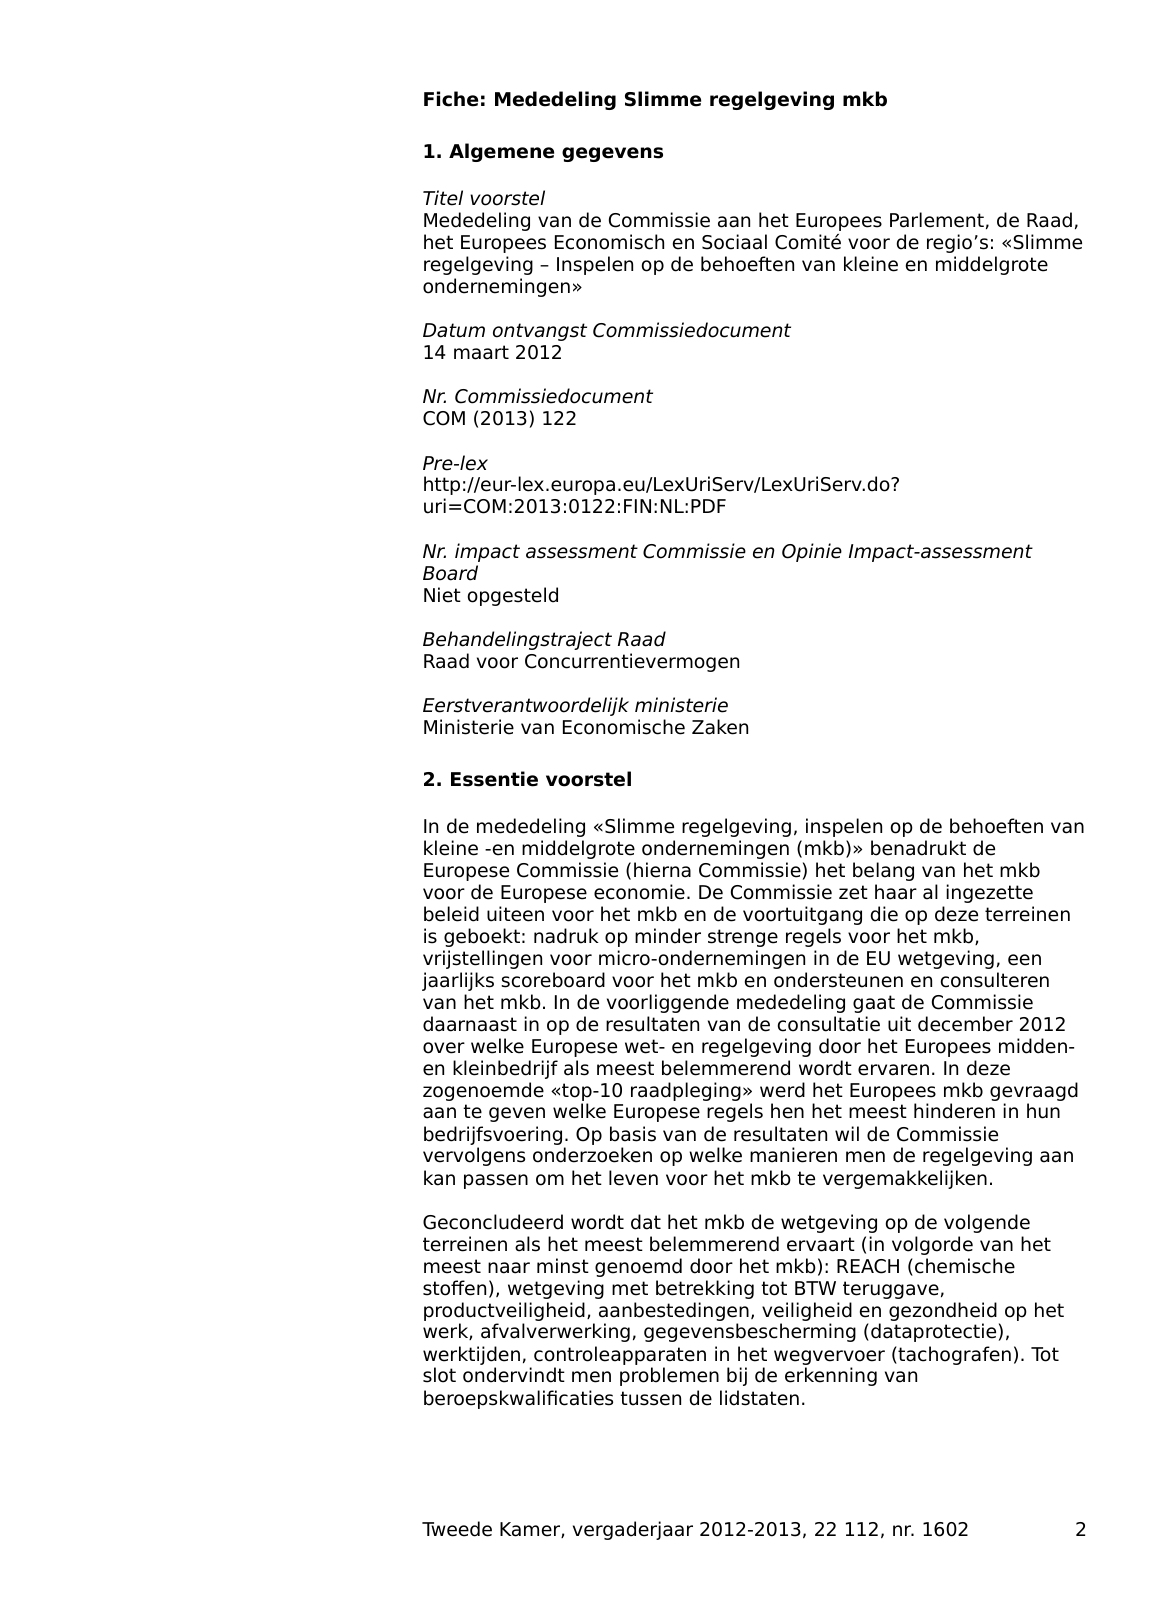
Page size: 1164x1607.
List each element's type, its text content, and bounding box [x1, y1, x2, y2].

subtitle 2. Essentie voorstel [422, 769, 1087, 791]
text Nr. impact assessment Commissie en Opinie Impact-assessment Board [422, 541, 1087, 584]
text Nr. Commissiedocument [422, 386, 1087, 408]
text Niet opgesteld [422, 584, 1087, 606]
subtitle 1. Algemene gegevens [422, 141, 1087, 163]
subtitle Fiche: Mededeling Slimme regelgeving mkb [422, 89, 1087, 111]
text Behandelingstraject Raad [422, 629, 1087, 651]
text Ministerie van Economische Zaken [422, 717, 1087, 739]
text Pre-lex [422, 452, 1087, 474]
text Titel voorstel [422, 188, 1087, 210]
text In de mededeling «Slimme regelgeving, inspelen op de behoeften van kleine -en middelgrote ondernemingen (mkb)» benadrukt de Europese Commissie (hierna Commissie) het belang van het mkb voor de Europese economie. De Commissie zet haar al ingezette beleid uiteen voor het mkb en de voortuitgang die op deze terreinen is geboekt: nadruk op minder strenge regels voor het mkb, vrijstellingen voor micro-ondernemingen in de EU wetgeving, een jaarlijks scoreboard voor het mkb en ondersteunen en consulteren van het mkb. In de voorliggende mededeling gaat de Commissie daarnaast in op de resultaten van de consultatie uit december 2012 over welke Europese wet- en regelgeving door het Europees midden- en kleinbedrijf als meest belemmerend wordt ervaren. In deze zogenoemde «top-10 raadpleging» werd het Europees mkb gevraagd aan te geven welke Europese regels hen het meest hinderen in hun bedrijfsvoering. Op basis van de resultaten wil de Commissie vervolgens onderzoeken op welke manieren men de regelgeving aan kan passen om het leven voor het mkb te vergemakkelijken. [422, 816, 1087, 1189]
text Datum ontvangst Commissiedocument [422, 320, 1087, 342]
text 14 maart 2012 [422, 342, 1087, 364]
text Mededeling van de Commissie aan het Europees Parlement, de Raad, het Europees Economisch en Sociaal Comité voor de regio’s: «Slimme regelgeving – Inspelen op de behoeften van kleine en middelgrote ondernemingen» [422, 210, 1087, 298]
text Geconcludeerd wordt dat het mkb de wetgeving op de volgende terreinen als het meest belemmerend ervaart (in volgorde van het meest naar minst genoemd door het mkb): REACH (chemische stoffen), wetgeving met betrekking tot BTW teruggave, productveiligheid, aanbestedingen, veiligheid en gezondheid op het werk, afvalverwerking, gegevensbescherming (dataprotectie), werktijden, controleapparaten in het wegvervoer (tachografen). Tot slot ondervindt men problemen bij de erkenning van beroepskwalificaties tussen de lidstaten. [422, 1212, 1087, 1409]
text http://eur-lex.europa.eu/LexUriServ/LexUriServ.do?uri=COM:2013:0122:FIN:NL:PDF [422, 474, 1087, 518]
text Eerstverantwoordelijk ministerie [422, 695, 1087, 717]
text COM (2013) 122 [422, 408, 1087, 430]
text Raad voor Concurrentievermogen [422, 651, 1087, 673]
